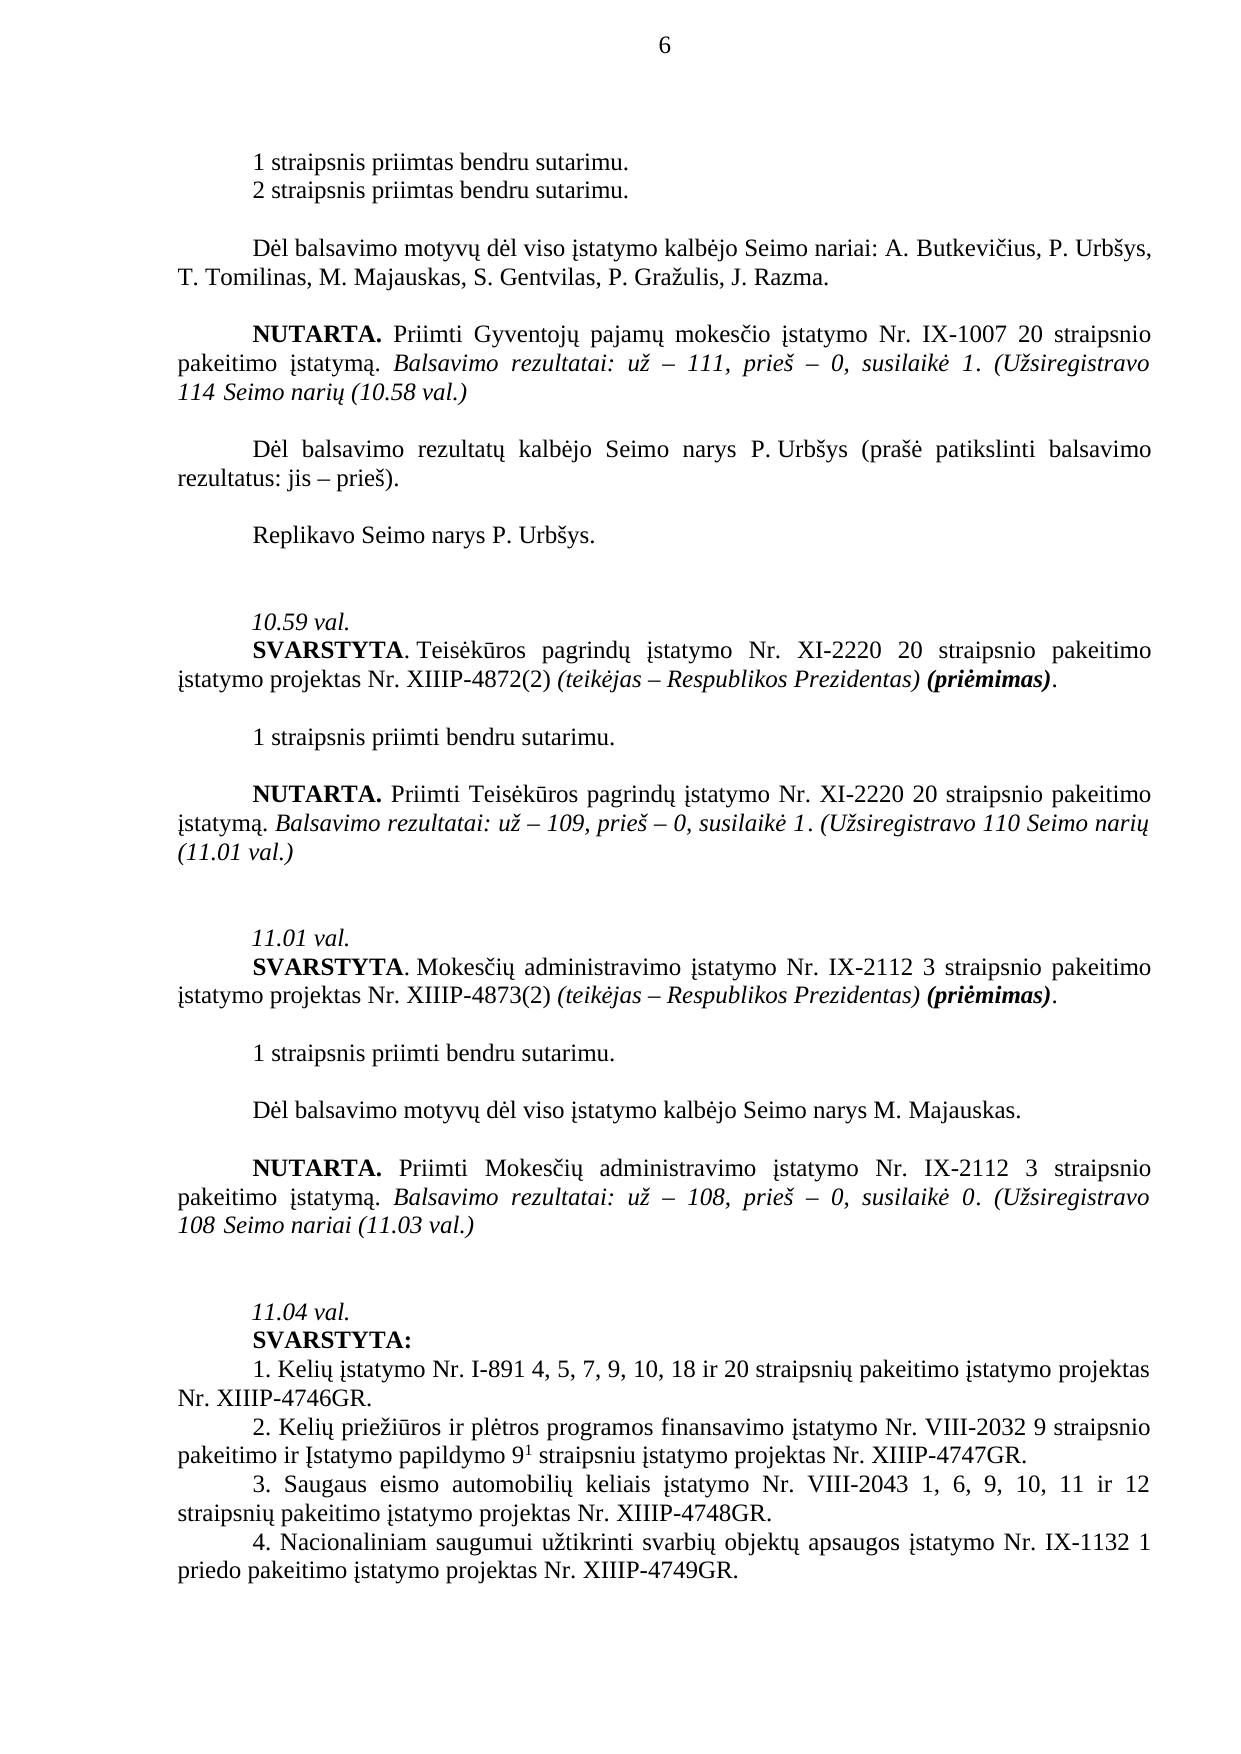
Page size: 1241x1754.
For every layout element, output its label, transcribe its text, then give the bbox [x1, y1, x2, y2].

text NUTARTA. Priimti Gyventojų pajamų mokesčio įstatymo Nr. IX-1007 20 straipsnio pakeitimo įstatymą. Balsavimo rezultatai: už – 111, prieš – 0, susilaikė 1. (Užsiregistravo 114 Seimo narių (10.58 val.) [177, 319, 1152, 406]
text 11.01 val. [177, 923, 1152, 952]
text 3. Saugaus eismo automobilių keliais įstatymo Nr. VIII-2043 1, 6, 9, 10, 11 ir 12 straipsnių pakeitimo įstatymo projektas Nr. XIIIP-4748GR. [177, 1469, 1152, 1527]
text 1. Kelių įstatymo Nr. I-891 4, 5, 7, 9, 10, 18 ir 20 straipsnių pakeitimo įstatymo projektas Nr. XIIIP-4746GR. [177, 1354, 1152, 1412]
text NUTARTA. Priimti Mokesčių administravimo įstatymo Nr. IX-2112 3 straipsnio pakeitimo įstatymą. Balsavimo rezultatai: už – 108, prieš – 0, susilaikė 0. (Užsiregistravo 108 Seimo nariai (11.03 val.) [177, 1153, 1152, 1239]
text SVARSTYTA: [177, 1326, 1152, 1354]
text 2. Kelių priežiūros ir plėtros programos finansavimo įstatymo Nr. VIII-2032 9 straipsnio pakeitimo ir Įstatymo papildymo 91 straipsniu įstatymo projektas Nr. XIIIP-4747GR. [177, 1412, 1152, 1469]
text 1 straipsnis priimti bendru sutarimu. [177, 1038, 1152, 1067]
text 2 straipsnis priimtas bendru sutarimu. [177, 176, 1152, 204]
text Dėl balsavimo motyvų dėl viso įstatymo kalbėjo Seimo nariai: A. Butkevičius, P. Urbšys, T. Tomilinas, M. Majauskas, S. Gentvilas, P. Gražulis, J. Razma. [177, 233, 1152, 291]
text Replikavo Seimo narys P. Urbšys. [177, 521, 1152, 549]
text 10.59 val. [177, 607, 1152, 636]
text SVARSTYTA. Teisėkūros pagrindų įstatymo Nr. XI-2220 20 straipsnio pakeitimo įstatymo projektas Nr. XIIIP-4872(2) (teikėjas – Respublikos Prezidentas) (priėmimas). [177, 636, 1152, 693]
text 4. Nacionaliniam saugumui užtikrinti svarbių objektų apsaugos įstatymo Nr. IX-1132 1 priedo pakeitimo įstatymo projektas Nr. XIIIP-4749GR. [177, 1527, 1152, 1584]
text NUTARTA. Priimti Teisėkūros pagrindų įstatymo Nr. XI-2220 20 straipsnio pakeitimo įstatymą. Balsavimo rezultatai: už – 109, prieš – 0, susilaikė 1. (Užsiregistravo 110 Seimo narių (11.01 val.) [177, 779, 1152, 866]
text 1 straipsnis priimti bendru sutarimu. [177, 722, 1152, 751]
text Dėl balsavimo motyvų dėl viso įstatymo kalbėjo Seimo narys M. Majauskas. [177, 1096, 1152, 1124]
text 1 straipsnis priimtas bendru sutarimu. [177, 147, 1152, 176]
text 11.04 val. [177, 1297, 1152, 1326]
text SVARSTYTA. Mokesčių administravimo įstatymo Nr. IX-2112 3 straipsnio pakeitimo įstatymo projektas Nr. XIIIP-4873(2) (teikėjas – Respublikos Prezidentas) (priėmimas). [177, 952, 1152, 1009]
text Dėl balsavimo rezultatų kalbėjo Seimo narys P. Urbšys (prašė patikslinti balsavimo rezultatus: jis – prieš). [177, 434, 1152, 492]
